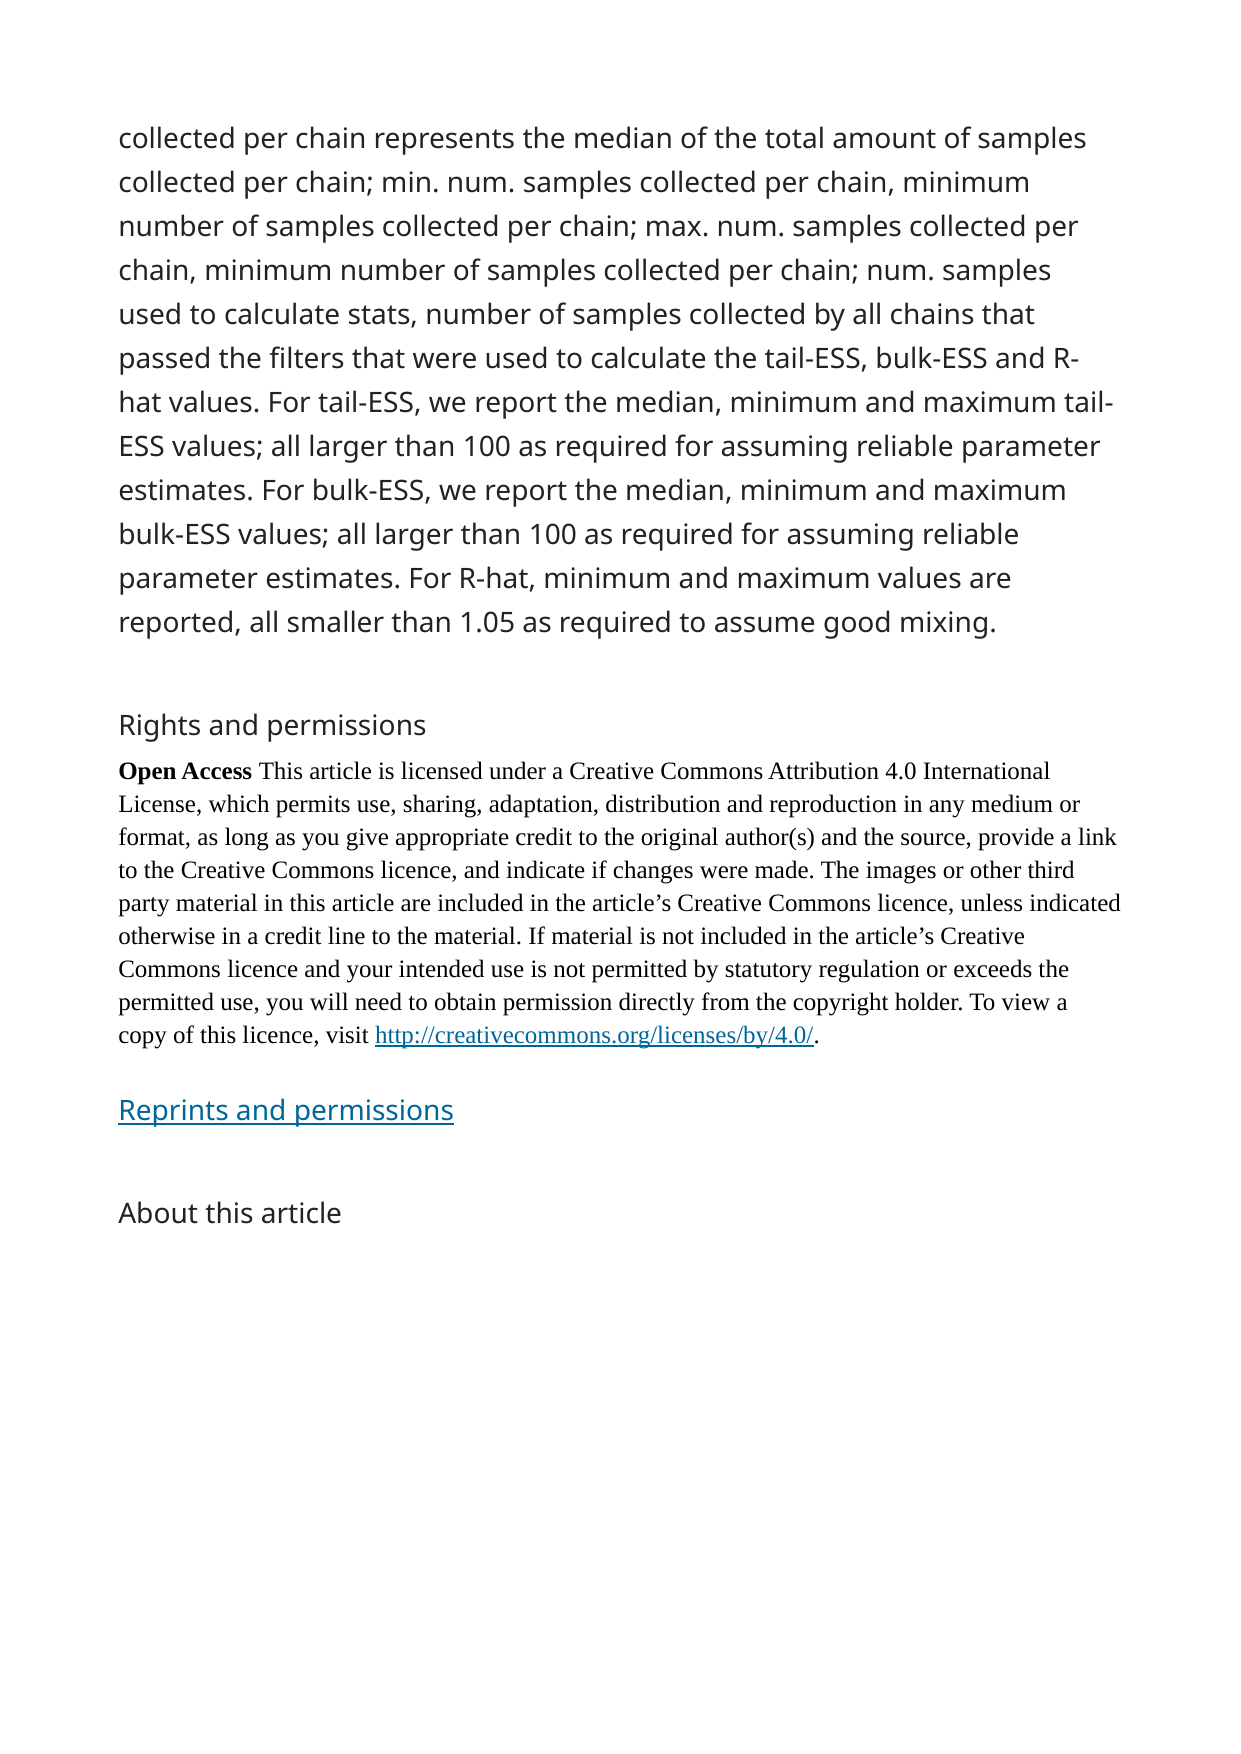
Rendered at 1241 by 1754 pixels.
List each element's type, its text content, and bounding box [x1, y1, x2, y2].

text collected per chain represents the median of the total amount of samples collected per chain; min. num. samples collected per chain, minimum number of samples collected per chain; max. num. samples collected per chain, minimum number of samples collected per chain; num. samples used to calculate stats, number of samples collected by all chains that passed the filters that were used to calculate the tail-ESS, bulk-ESS and R-hat values. For tail-ESS, we report the median, minimum and maximum tail-ESS values; all larger than 100 as required for assuming reliable parameter estimates. For bulk-ESS, we report the median, minimum and maximum bulk-ESS values; all larger than 100 as required for assuming reliable parameter estimates. For R-hat, minimum and maximum values are reported, all smaller than 1.05 as required to assume good mixing. [118, 118, 1122, 641]
text Reprints and permissions [118, 1091, 1122, 1129]
subtitle About this article [118, 1193, 1122, 1231]
subtitle Rights and permissions [118, 705, 1122, 743]
text Open Access This article is licensed under a Creative Commons Attribution 4.0 International License, which permits use, sharing, adaptation, distribution and reproduction in any medium or format, as long as you give appropriate credit to the original author(s) and the source, provide a link to the Creative Commons licence, and indicate if changes were made. The images or other third party material in this article are included in the article’s Creative Commons licence, unless indicated otherwise in a credit line to the material. If material is not included in the article’s Creative Commons licence and your intended use is not permitted by statutory regulation or exceeds the permitted use, you will need to obtain permission directly from the copyright holder. To view a copy of this licence, visit http://creativecommons.org/licenses/by/4.0/. [118, 756, 1122, 1049]
